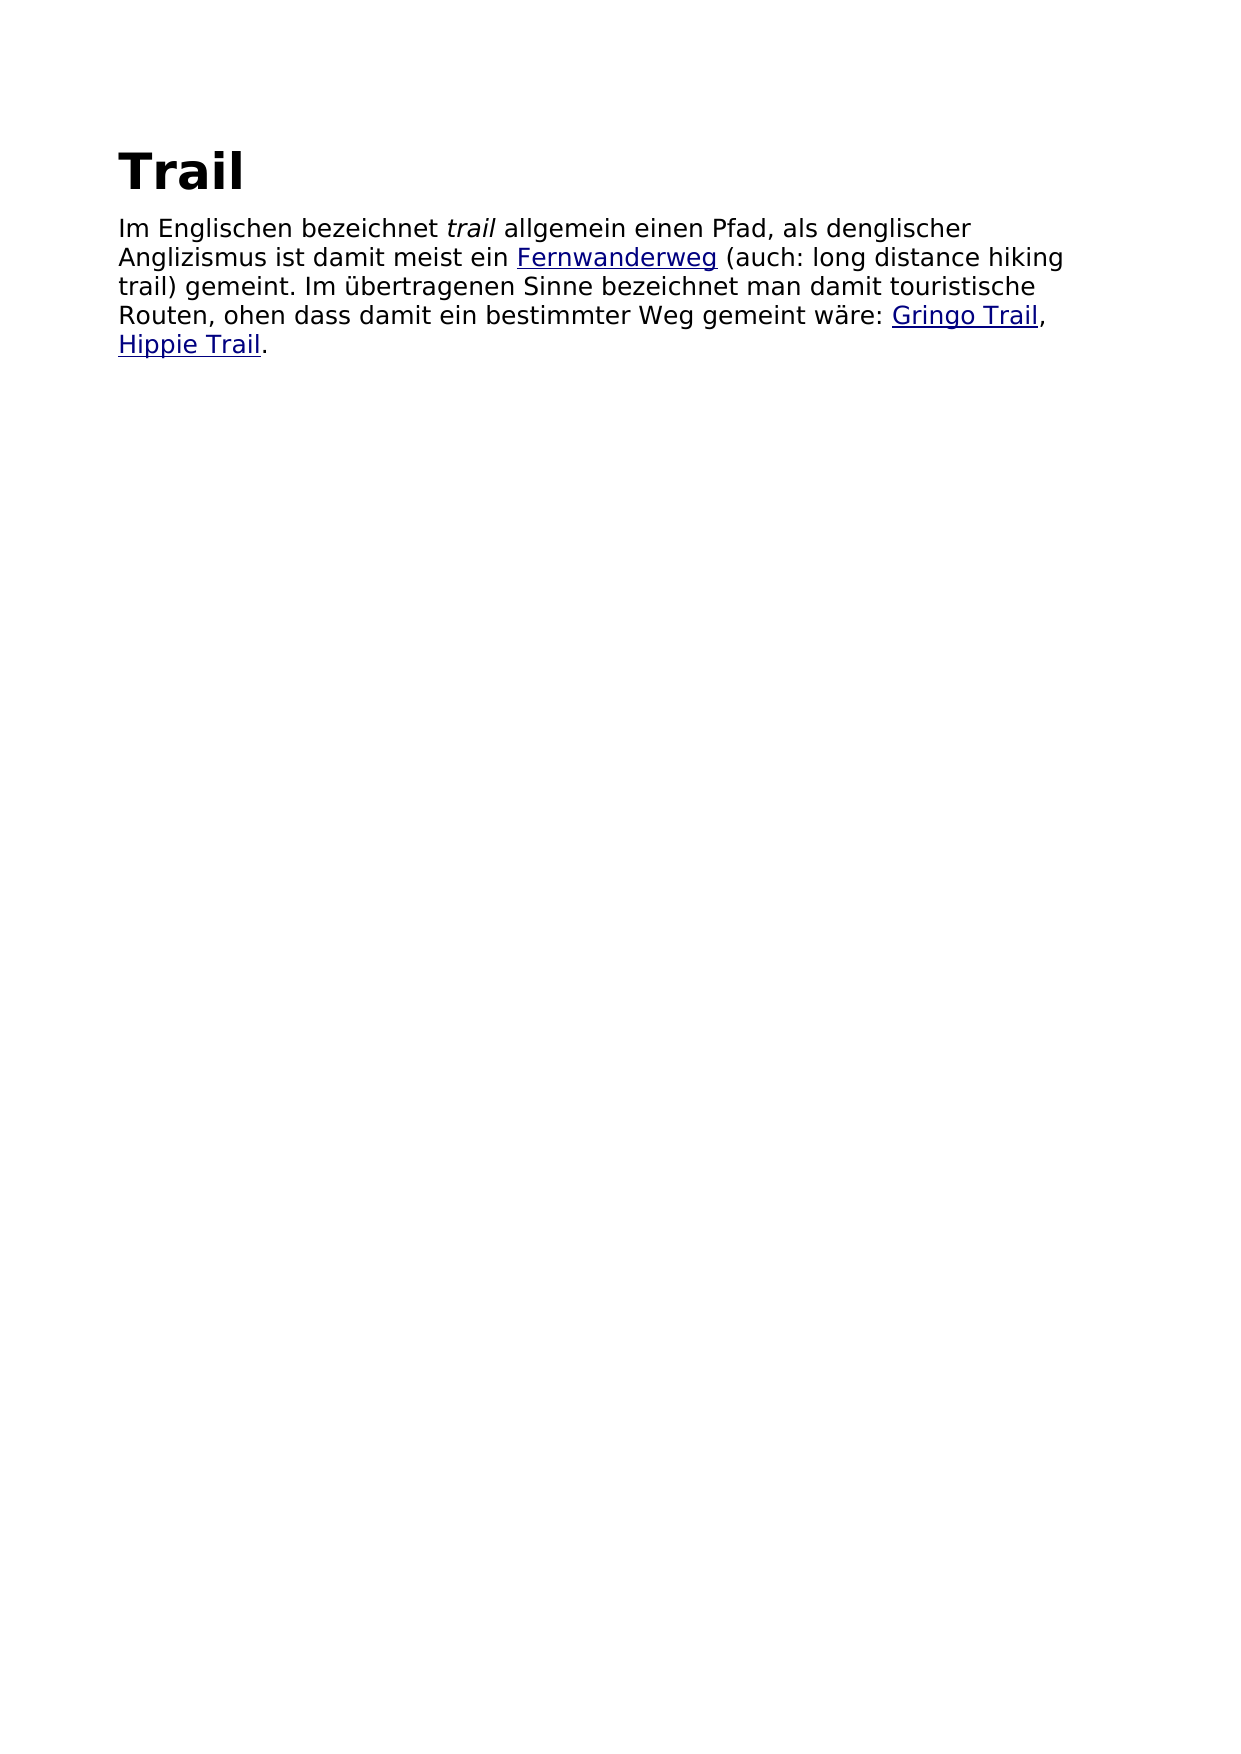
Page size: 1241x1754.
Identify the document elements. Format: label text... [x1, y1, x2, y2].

subtitle Trail [118, 143, 1122, 201]
text Im Englischen bezeichnet trail allgemein einen Pfad, als denglischer Anglizismus ist damit meist ein Fernwanderweg (auch: long distance hiking trail) gemeint. Im übertragenen Sinne bezeichnet man damit touristische Routen, ohen dass damit ein bestimmter Weg gemeint wäre: Gringo Trail, Hippie Trail. [118, 214, 1122, 360]
